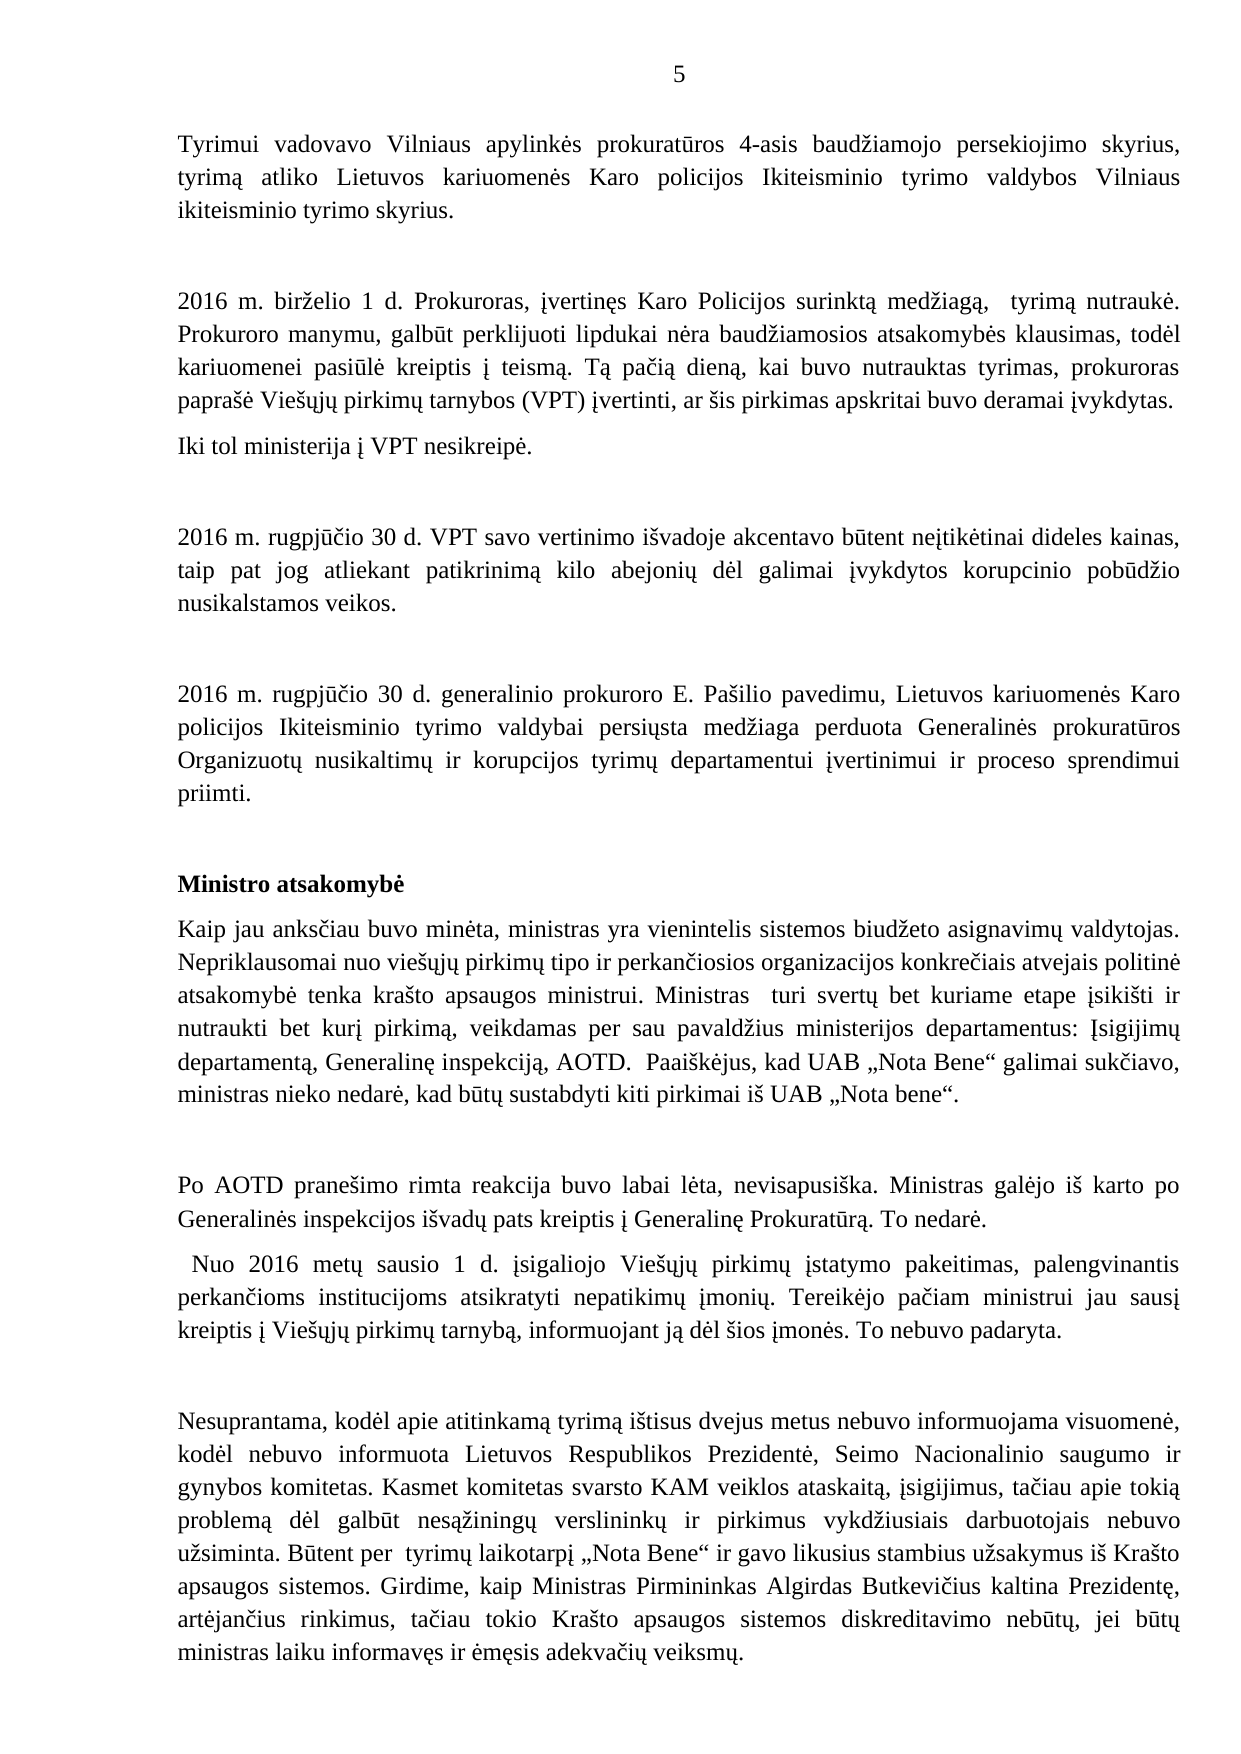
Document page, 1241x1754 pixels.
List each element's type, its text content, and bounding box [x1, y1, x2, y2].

text Tyrimui vadovavo Vilniaus apylinkės prokuratūros 4-asis baudžiamojo persekiojimo skyrius, tyrimą atliko Lietuvos kariuomenės Karo policijos Ikiteisminio tyrimo valdybos Vilniaus ikiteisminio tyrimo skyrius. [177, 129, 1181, 224]
text Nuo 2016 metų sausio 1 d. įsigaliojo Viešųjų pirkimų įstatymo pakeitimas, palengvinantis perkančioms institucijoms atsikratyti nepatikimų įmonių. Tereikėjo pačiam ministrui jau sausį kreiptis į Viešųjų pirkimų tarnybą, informuojant ją dėl šios įmonės. To nebuvo padaryta. [177, 1249, 1181, 1344]
text 2016 m. rugpjūčio 30 d. VPT savo vertinimo išvadoje akcentavo būtent neįtikėtinai dideles kainas, taip pat jog atliekant patikrinimą kilo abejonių dėl galimai įvykdytos korupcinio pobūdžio nusikalstamos veikos. [177, 522, 1181, 617]
text 2016 m. birželio 1 d. Prokuroras, įvertinęs Karo Policijos surinktą medžiagą, tyrimą nutraukė. Prokuroro manymu, galbūt perklijuoti lipdukai nėra baudžiamosios atsakomybės klausimas, todėl kariuomenei pasiūlė kreiptis į teismą. Tą pačią dieną, kai buvo nutrauktas tyrimas, prokuroras paprašė Viešųjų pirkimų tarnybos (VPT) įvertinti, ar šis pirkimas apskritai buvo deramai įvykdytas. [177, 286, 1181, 414]
text Kaip jau anksčiau buvo minėta, ministras yra vienintelis sistemos biudžeto asignavimų valdytojas. Nepriklausomai nuo viešųjų pirkimų tipo ir perkančiosios organizacijos konkrečiais atvejais politinė atsakomybė tenka krašto apsaugos ministrui. Ministras turi svertų bet kuriame etape įsikišti ir nutraukti bet kurį pirkimą, veikdamas per sau pavaldžius ministerijos departamentus: Įsigijimų departamentą, Generalinę inspekciją, AOTD. Paaiškėjus, kad UAB „Nota Bene“ galimai sukčiavo, ministras nieko nedarė, kad būtų sustabdyti kiti pirkimai iš UAB „Nota bene“. [177, 914, 1181, 1108]
text Po AOTD pranešimo rimta reakcija buvo labai lėta, nevisapusiška. Ministras galėjo iš karto po Generalinės inspekcijos išvadų pats kreiptis į Generalinę Prokuratūrą. To nedarė. [177, 1171, 1181, 1232]
text Iki tol ministerija į VPT nesikreipė. [177, 431, 1181, 459]
text 2016 m. rugpjūčio 30 d. generalinio prokuroro E. Pašilio pavedimu, Lietuvos kariuomenės Karo policijos Ikiteisminio tyrimo valdybai persiųsta medžiaga perduota Generalinės prokuratūros Organizuotų nusikaltimų ir korupcijos tyrimų departamentui įvertinimui ir proceso sprendimui priimti. [177, 679, 1181, 807]
text Nesuprantama, kodėl apie atitinkamą tyrimą ištisus dvejus metus nebuvo informuojama visuomenė, kodėl nebuvo informuota Lietuvos Respublikos Prezidentė, Seimo Nacionalinio saugumo ir gynybos komitetas. Kasmet komitetas svarsto KAM veiklos ataskaitą, įsigijimus, tačiau apie tokią problemą dėl galbūt nesąžiningų verslininkų ir pirkimus vykdžiusiais darbuotojais nebuvo užsiminta. Būtent per tyrimų laikotarpį „Nota Bene“ ir gavo likusius stambius užsakymus iš Krašto apsaugos sistemos. Girdime, kaip Ministras Pirmininkas Algirdas Butkevičius kaltina Prezidentę, artėjančius rinkimus, tačiau tokio Krašto apsaugos sistemos diskreditavimo nebūtų, jei būtų ministras laiku informavęs ir ėmęsis adekvačių veiksmų. [177, 1406, 1181, 1666]
text Ministro atsakomybė [177, 869, 1181, 898]
